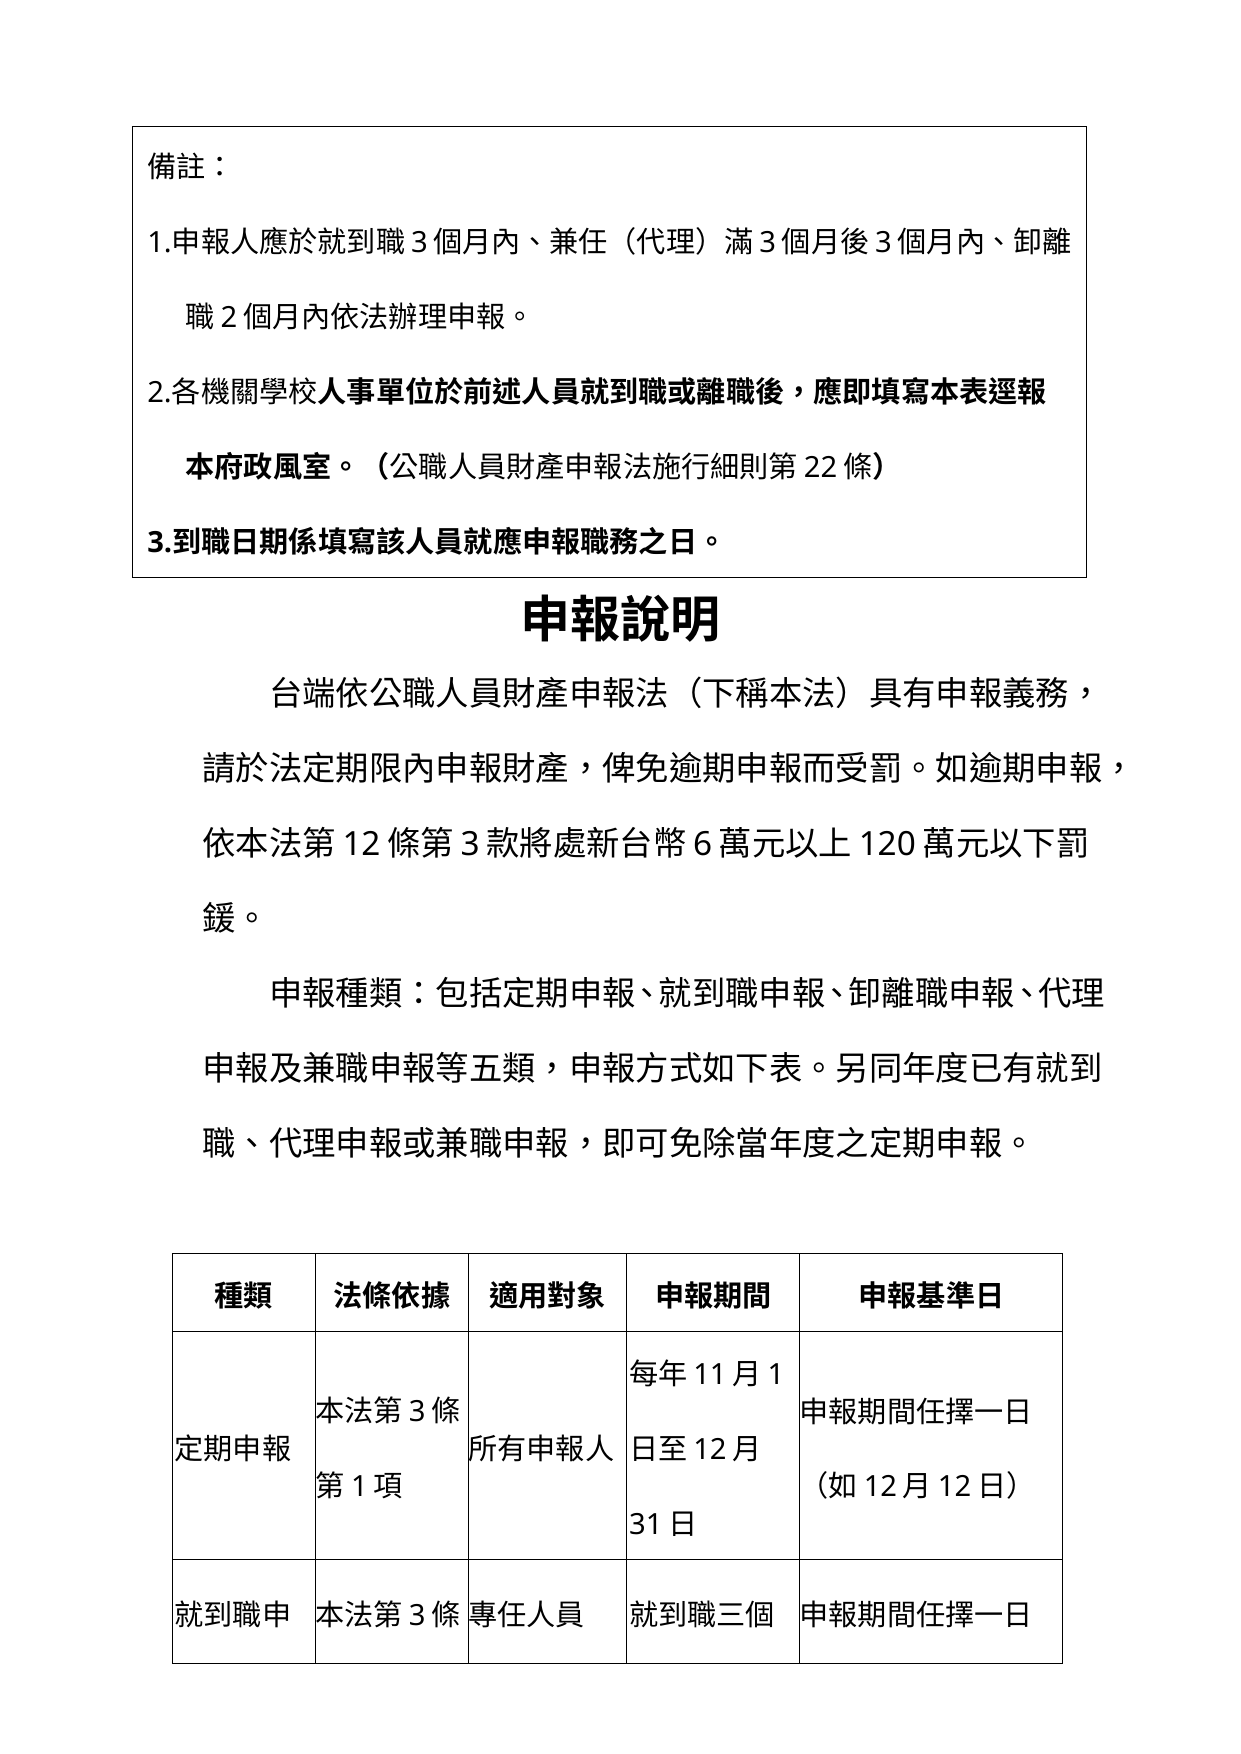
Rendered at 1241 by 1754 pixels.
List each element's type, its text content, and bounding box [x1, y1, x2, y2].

table_header 申報期間 [627, 1254, 799, 1331]
table_header 適用對象 [469, 1254, 626, 1331]
table_cell 每年11月1日至12月31日 [627, 1332, 799, 1559]
table_header 申報基準日 [800, 1254, 1062, 1331]
table_header 法條依據 [316, 1254, 468, 1331]
table_cell 本法第3條第 1項 [316, 1332, 468, 1559]
text 申報種類：包括定期申報、就到職申報、卸離職申報、代理申報及兼職申報等五類，申報方式如下表。另同年度已有就到職、代理申報或兼職申報，即可免除當年度之定期申報。 [202, 953, 1104, 1178]
table_cell 申報期間任擇一日（如12月12日） [800, 1332, 1062, 1559]
table_cell 就到職三個 [627, 1560, 799, 1662]
table_cell 備註： 1.申報人應於就到職3個月內、兼任（代理）滿3個月後3個月內、卸離職2個月內依法辦理申報。 2.各機關學校人事單位於前述人員就到職或離職後，應即填寫本表逕報本府政風室。（公職人員財產申報法施行細則第22條） 3.到職日期係填寫該人員就應申報職務之日。 [133, 127, 1086, 577]
table_cell 所有申報人 [469, 1332, 626, 1559]
table_header 種類 [173, 1254, 315, 1331]
table_cell 專任人員 [469, 1560, 626, 1662]
table_cell 定期申報 [173, 1332, 315, 1559]
table_cell 就到職申 [173, 1560, 315, 1662]
table_cell 申報期間任擇一日 [800, 1560, 1062, 1662]
text 申報說明 [136, 578, 1104, 653]
text 台端依公職人員財產申報法（下稱本法）具有申報義務，請於法定期限內申報財產，俾免逾期申報而受罰。如逾期申報，依本法第12條第3款將處新台幣6萬元以上120萬元以下罰鍰。 [202, 653, 1104, 953]
table_cell 本法第3條 [316, 1560, 468, 1662]
